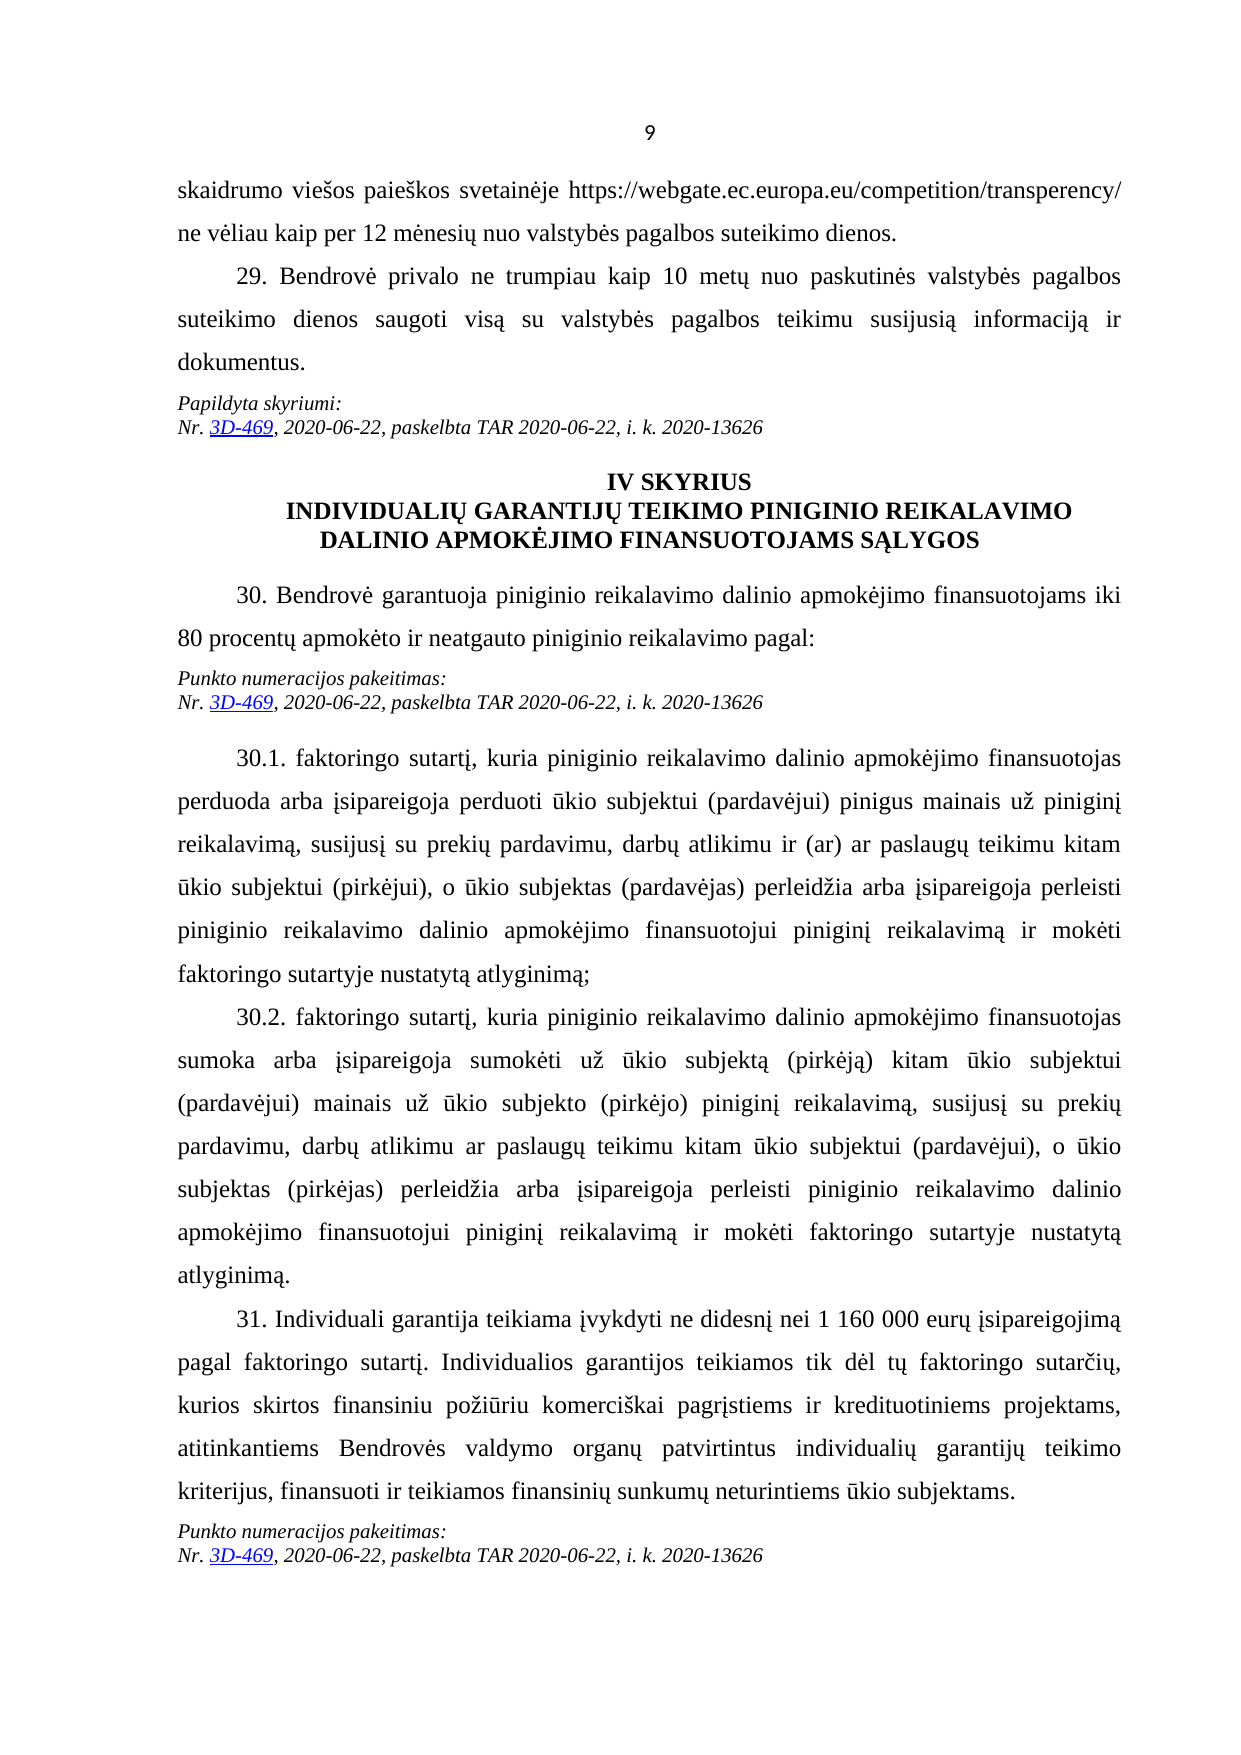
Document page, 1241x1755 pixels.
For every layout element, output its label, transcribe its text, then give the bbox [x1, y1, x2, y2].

text 30. Bendrovė garantuoja piniginio reikalavimo dalinio apmokėjimo finansuotojams iki 80 procentų apmokėto ir neatgauto piniginio reikalavimo pagal: [177, 580, 1122, 652]
text Nr. 3D-469, 2020-06-22, paskelbta TAR 2020-06-22, i. k. 2020-13626 [177, 414, 1122, 439]
text IV SKYRIUS [177, 467, 1122, 496]
text Punkto numeracijos pakeitimas: [177, 1519, 1122, 1543]
text skaidrumo viešos paieškos svetainėje https://webgate.ec.europa.eu/competition/transperency/ ne vėliau kaip per 12 mėnesių nuo valstybės pagalbos suteikimo dienos. [177, 175, 1122, 247]
text Papildyta skyriumi: [177, 391, 1122, 414]
text Nr. 3D-469, 2020-06-22, paskelbta TAR 2020-06-22, i. k. 2020-13626 [177, 1543, 1122, 1567]
text 31. Individuali garantija teikiama įvykdyti ne didesnį nei 1 160 000 eurų įsipareigojimą pagal faktoringo sutartį. Individualios garantijos teikiamos tik dėl tų faktoringo sutarčių, kurios skirtos finansiniu požiūriu komerciškai pagrįstiems ir kredituotiniems projektams, atitinkantiems Bendrovės valdymo organų patvirtintus individualių garantijų teikimo kriterijus, finansuoti ir teikiamos finansinių sunkumų neturintiems ūkio subjektams. [177, 1304, 1122, 1505]
text INDIVIDUALIŲ GARANTIJŲ TEIKIMO PINIGINIO REIKALAVIMO DALINIO APMOKĖJIMO FINANSUOTOJAMS SĄLYGOS [177, 496, 1122, 554]
text 29. Bendrovė privalo ne trumpiau kaip 10 metų nuo paskutinės valstybės pagalbos suteikimo dienos saugoti visą su valstybės pagalbos teikimu susijusią informaciją ir dokumentus. [177, 261, 1122, 376]
text Nr. 3D-469, 2020-06-22, paskelbta TAR 2020-06-22, i. k. 2020-13626 [177, 690, 1122, 714]
text 30.2. faktoringo sutartį, kuria piniginio reikalavimo dalinio apmokėjimo finansuotojas sumoka arba įsipareigoja sumokėti už ūkio subjektą (pirkėją) kitam ūkio subjektui (pardavėjui) mainais už ūkio subjekto (pirkėjo) piniginį reikalavimą, susijusį su prekių pardavimu, darbų atlikimu ar paslaugų teikimu kitam ūkio subjektui (pardavėjui), o ūkio subjektas (pirkėjas) perleidžia arba įsipareigoja perleisti piniginio reikalavimo dalinio apmokėjimo finansuotojui piniginį reikalavimą ir mokėti faktoringo sutartyje nustatytą atlyginimą. [177, 1002, 1122, 1289]
text 30.1. faktoringo sutartį, kuria piniginio reikalavimo dalinio apmokėjimo finansuotojas perduoda arba įsipareigoja perduoti ūkio subjektui (pardavėjui) pinigus mainais už piniginį reikalavimą, susijusį su prekių pardavimu, darbų atlikimu ir (ar) ar paslaugų teikimu kitam ūkio subjektui (pirkėjui), o ūkio subjektas (pardavėjas) perleidžia arba įsipareigoja perleisti piniginio reikalavimo dalinio apmokėjimo finansuotojui piniginį reikalavimą ir mokėti faktoringo sutartyje nustatytą atlyginimą; [177, 743, 1122, 987]
text Punkto numeracijos pakeitimas: [177, 666, 1122, 690]
